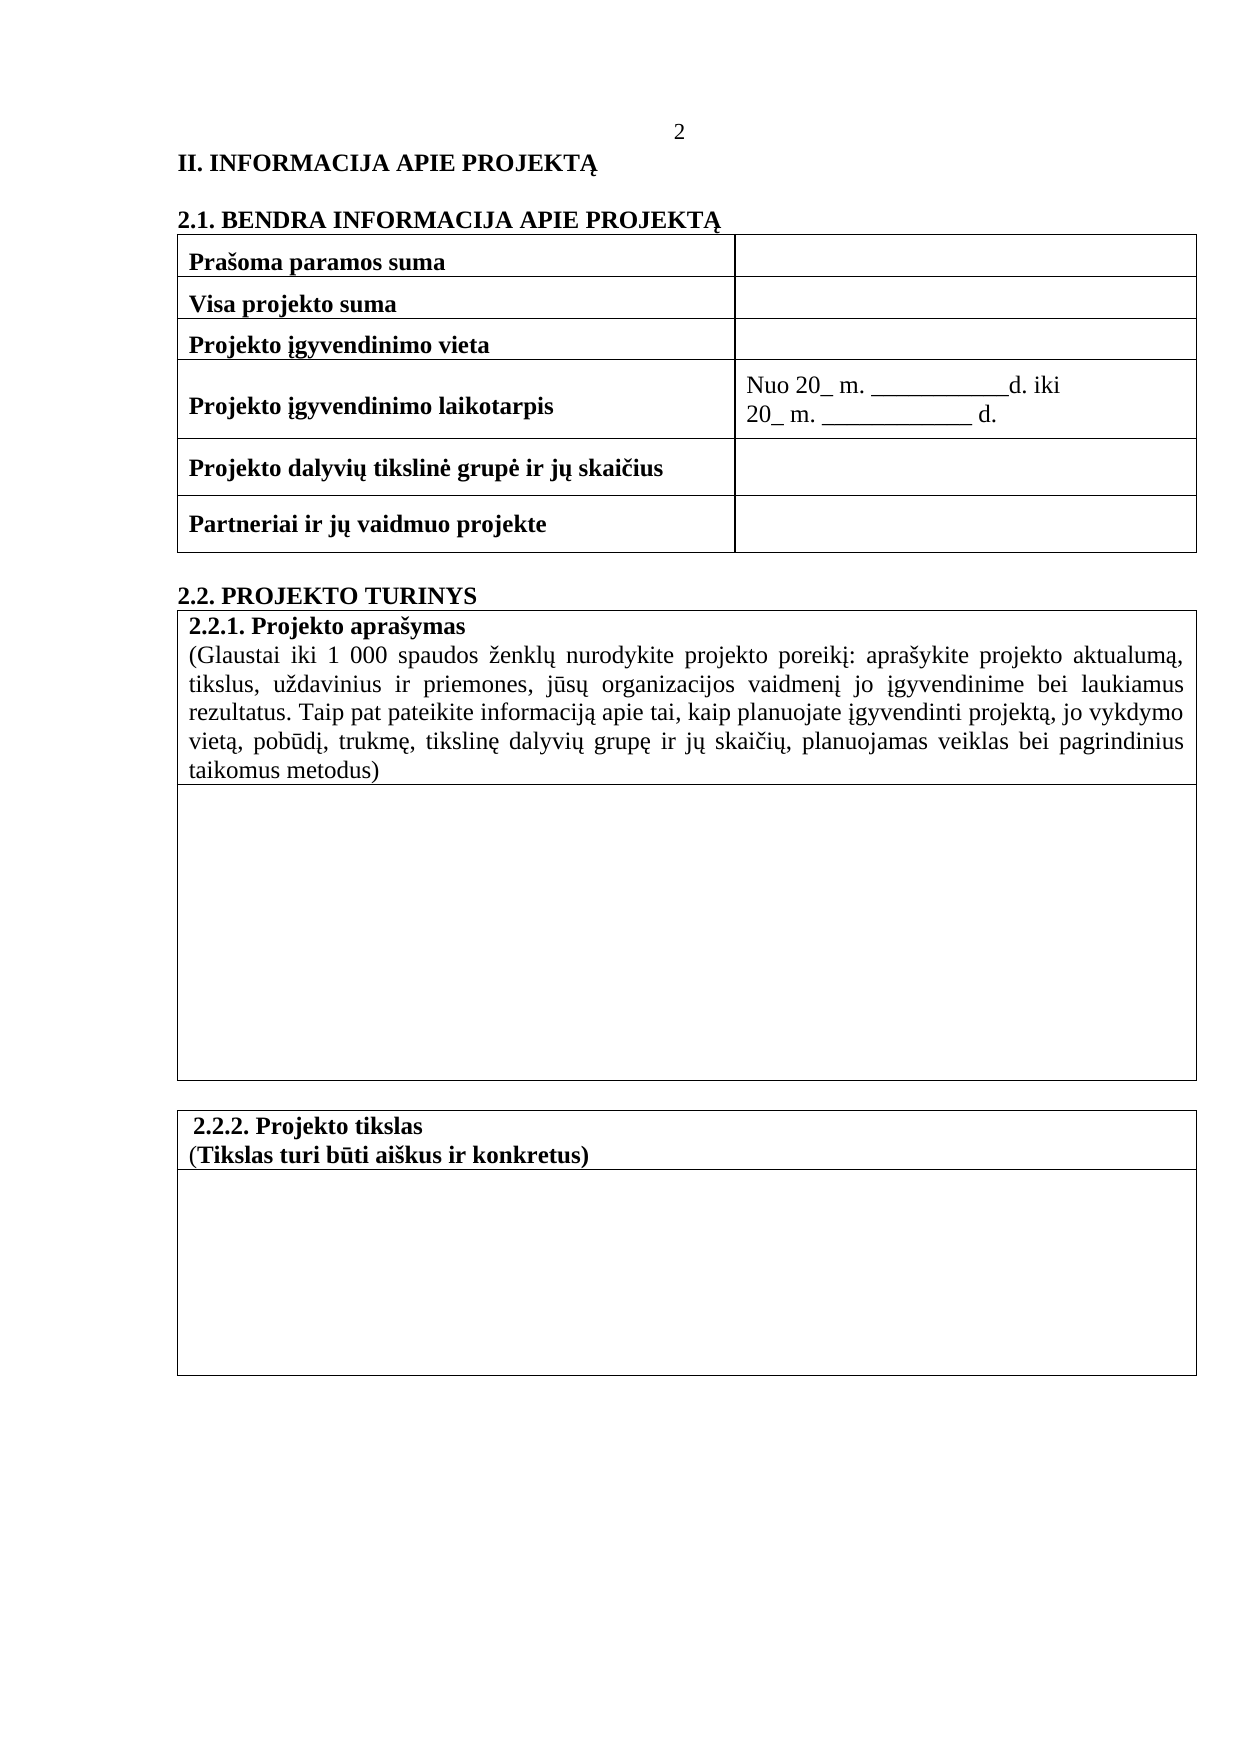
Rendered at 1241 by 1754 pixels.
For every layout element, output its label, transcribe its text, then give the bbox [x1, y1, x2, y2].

table_cell Nuo 20_ m. ___________d. iki 20_ m. ____________ d. [736, 360, 1196, 438]
table_header 2.2.2. Projekto tikslas (Tikslas turi būti aiškus ir konkretus) [178, 1111, 1196, 1168]
text 2.2. PROJEKTO TURINYS [177, 581, 1181, 610]
table_cell [736, 439, 1196, 495]
table_cell Visa projekto suma [178, 277, 734, 317]
table_header [736, 235, 1196, 276]
table_cell Projekto įgyvendinimo laikotarpis [178, 360, 734, 438]
table_header 2.2.1. Projekto aprašymas (Glaustai iki 1 000 spaudos ženklų nurodykite projekto poreikį: aprašykite projekto aktualumą, tikslus, uždavinius ir priemones, jūsų organizacijos vaidmenį jo įgyvendinime bei laukiamus rezultatus. Taip pat pateikite informaciją apie tai, kaip planuojate įgyvendinti projektą, jo vykdymo vietą, pobūdį, trukmę, tikslinę dalyvių grupę ir jų skaičių, planuojamas veiklas bei pagrindinius taikomus metodus) [178, 611, 1196, 784]
table_cell [736, 496, 1196, 552]
table_cell Projekto įgyvendinimo vieta [178, 319, 734, 359]
text 2.1. BENDRA INFORMACIJA APIE PROJEKTĄ [177, 205, 1181, 234]
table_cell [736, 277, 1196, 317]
table_header Prašoma paramos suma [178, 235, 734, 276]
table_cell [178, 785, 1196, 1080]
table_cell [178, 1170, 1196, 1375]
table_cell Partneriai ir jų vaidmuo projekte [178, 496, 734, 552]
table_cell [736, 319, 1196, 359]
table_cell Projekto dalyvių tikslinė grupė ir jų skaičius [178, 439, 734, 495]
text II. INFORMACIJA APIE PROJEKTĄ [177, 148, 1181, 176]
